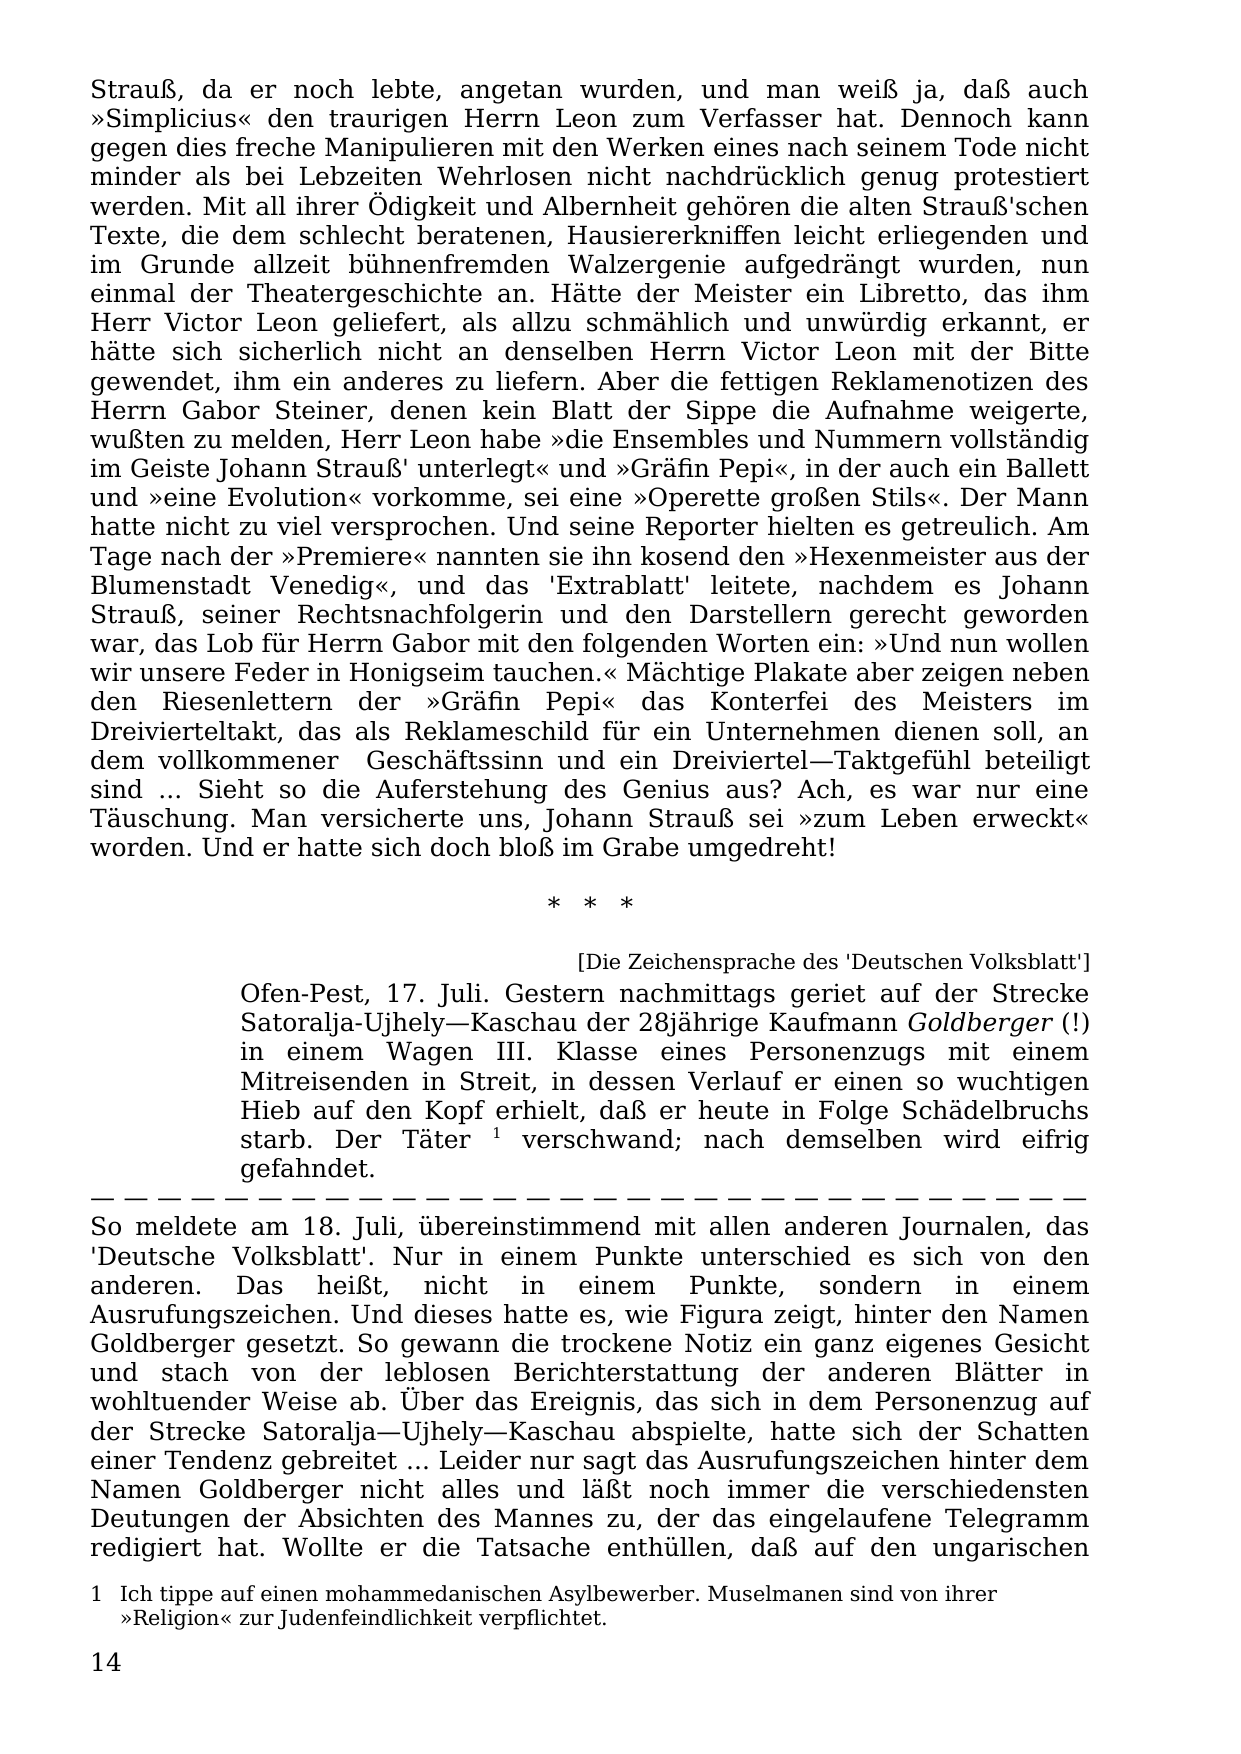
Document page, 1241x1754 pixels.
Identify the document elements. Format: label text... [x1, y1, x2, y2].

text [Die Zeichensprache des 'Deutschen Volksblatt'] [90, 950, 1091, 974]
text Ofen-Pest, 17. Juli. Gestern nachmittags geriet auf der Strecke Satoralja-Ujhely—Kaschau der 28jährige Kaufmann Goldberger (!) in einem Wagen III. Klasse eines Personenzugs mit einem Mitreisenden in Streit, in dessen Verlauf er einen so wuchtigen Hieb auf den Kopf erhielt, daß er heute in Folge Schädelbruchs starb. Der Täter verschwand; nach demselben wird eifrig gefahndet. [240, 974, 1091, 1183]
text * * * [90, 892, 1091, 921]
text Ich tippe auf einen mohammedanischen Asylbewerber. Muselmanen sind von ihrer »Religion« zur Judenfeindlichkeit verpflichtet. [90, 1582, 1091, 1631]
text In Nr. 87 der 'Fackel ' zitierte ich eine merkwürdige Gerichtssaalnotiz. Sie besagte, zwischen Frau Adele Strauß als »Rechtsnachfolgerin des Komponisten Johann Strauß« und einem Herrn Hugo Felix sei ein Vertrag zustande gekommen, durch welchen sich der Herr Felix verpflichtet, die Operette »Indigo« von Johann Strauß unter Zuziehung anderer Strauß'scher Kompositionen »in ein neues Bühnenwerk umzuarbeiten«. Herr Felix, der in der Notiz gleich Johann Strauß als »Compositeur« figurierte, hatte das Einreichungshonorar bezogen, es jedoch unterlassen, rechtzeitig dem Kollegen Strauß die von der »Rechtsnachfolgerin« bedungene Pietät zu erweisen. Die Folge war ein Zivilprozeß, der aber »ausgeglichen« wurde. Ich meinte damals, Herr Felix habe gut getan, da er sich entschloß, seine Hände von den Melodien des »lndigo« zu lassen. Noch besser aber hätte, schrieb ich, die freundliche Rechtsnachfolgerin getan, sich mit dem Ruhme, den Johann Strauß bei Lebzeiten erworben hat, zu begnügen. Nachträglich wurde mir erzählt, Frau Strauß plane eine Berichtigung, da nicht zwischen ihr und Herrn Felix, sondern schon bei Lebzeiten des Meisters der seltsame Vertrag zustande gekommen war. Ich hätte, wäre mir die geplante Berichtigung zugekommen, die Erbin so reicher Melodienschätze auf die ihr befreundeten Tagesblätter verwiesen, die, ohne von ihr berichtigt zu werden, den an sich beleidigenden Tatbestand gemeldet hatten. Seit damals sind über den musikalischen Nachlaß Johann Strauß' Verfügungen getroffen worden, die unmöglich als pietätvolle Vollstreckung seines künstlerischen Willens dargestellt werden können. Es wird unermüdlich »galvanisiert«, unermüdlich in der Schublade des Toten herumgesucht, unermüdlich »Nachgelassenes« zu Novitäten gekleistert. Gegen eine schändliche Aufführung des »Spitzentuch der Königin«, in der die Talentlosigkeit der Frau Kopaczi Orgien feierte, hätte sich auch Johann Strauß vielleicht nicht zu wehren vermocht. Aber sicherlich hätte auch seine an alle Zumutungen der Theaterjobberei gewöhnte Geduld dagegen protestiert, daß sein Werk als Rahmen für das Auftreten der Reklametänzerin Saharet herhalten solle. Indes, ich habe wohl abermals die pietätvolle Absicht mißverstanden. Galt es doch auch hier wie beim »Indigo«, einer alten Schöpfung neue Zugkraft zu sichern, mit einem Wort: zu »galvanisieren«. Und nun sind wir bei der »Gräfin Pepi« angelangt. Herr Felix hatte den Termin nicht eingehalten, Herr Reiterer, auch ein »Compositeur«, war pünktlicher. Er wollte keinen Zivilprozeß mit der Rechtsnachfolgerin riskieren und lieferte die Zusammenziehung des »Simplicius« und der »Blinden Kuh«, zu der er sich aus Verehrung für Johann Strauß verpflichtet hatte. Ein erquickenderes Schauspiel läßt sich nicht ersinnen als jenes, das sich seit dem Tode des Meisters vor unseren Augen abspielt. Die alten Titel seiner Werke werden aus der Musikgeschichte gestrichen und aus der Erinnerung an eine bessere Theaterzeit gerissen, seine Kompositionen von Kreti und Pleti zusammengeschweißt und auf den Tantiemenglanz hergerichtet. Simplicius und Blinde Kuh verschwinden, und wir müssen uns merken, daß Johann Strauß nach seinem Tode, da ihn nämlich die Triumphe des »Süßen Mädel« nicht schlafen ließen, ein Werk geschaffen hat, das auf den lieblichen Kosenamen »Gräfin Pepi« hört. Und den Text hat ihm Herr Victor Leon geliefert. Er ist nicht schlechter als die Libretti, die Johann Strauß, da er noch lebte, angetan wurden, und man weiß ja, daß auch »Simplicius« den traurigen Herrn Leon zum Verfasser hat. Dennoch kann gegen dies freche Manipulieren mit den Werken eines nach seinem Tode nicht minder als bei Lebzeiten Wehrlosen nicht nachdrücklich genug protestiert werden. Mit all ihrer Ödigkeit und Albernheit gehören die alten Strauß'schen Texte, die dem schlecht beratenen, Hausiererkniffen leicht erliegenden und im Grunde allzeit bühnenfremden Walzergenie aufgedrängt wurden, nun einmal der Theatergeschichte an. Hätte der Meister ein Libretto, das ihm Herr Victor Leon geliefert, als allzu schmählich und unwürdig erkannt, er hätte sich sicherlich nicht an denselben Herrn Victor Leon mit der Bitte gewendet, ihm ein anderes zu liefern. Aber die fettigen Reklamenotizen des Herrn Gabor Steiner, denen kein Blatt der Sippe die Aufnahme weigerte, wußten zu melden, Herr Leon habe »die Ensembles und Nummern vollständig im Geiste Johann Strauß' unterlegt« und »Gräfin Pepi«, in der auch ein Ballett und »eine Evolution« vorkomme, sei eine »Operette großen Stils«. Der Mann hatte nicht zu viel versprochen. Und seine Reporter hielten es getreulich. Am Tage nach der »Premiere« nannten sie ihn kosend den »Hexenmeister aus der Blumenstadt Venedig«, und das 'Extrablatt' leitete, nachdem es Johann Strauß, seiner Rechtsnachfolgerin und den Darstellern gerecht geworden war, das Lob für Herrn Gabor mit den folgenden Worten ein: »Und nun wollen wir unsere Feder in Honigseim tauchen.« Mächtige Plakate aber zeigen neben den Riesenlettern der »Gräfin Pepi« das Konterfei des Meisters im Dreivierteltakt, das als Reklameschild für ein Unternehmen dienen soll, an dem vollkommener Geschäftssinn und ein Dreiviertel—Taktgefühl beteiligt sind ... Sieht so die Auferstehung des Genius aus? Ach, es war nur eine Täuschung. Man versicherte uns, Johann Strauß sei »zum Leben erweckt« worden. Und er hatte sich doch bloß im Grabe umgedreht! [90, 75, 1091, 862]
text — — — — — — — — — — — — — — — — — — — — — — — — — — — — — —So meldete am 18. Juli, übereinstimmend mit allen anderen Journalen, das 'Deutsche Volksblatt'. Nur in einem Punkte unterschied es sich von den anderen. Das heißt, nicht in einem Punkte, sondern in einem Ausrufungszeichen. Und dieses hatte es, wie Figura zeigt, hinter den Namen Goldberger gesetzt. So gewann die trockene Notiz ein ganz eigenes Gesicht und stach von der leblosen Berichterstattung der anderen Blätter in wohltuender Weise ab. Über das Ereignis, das sich in dem Personenzug auf der Strecke Satoralja—Ujhely—Kaschau abspielte, hatte sich der Schatten einer Tendenz gebreitet ... Leider nur sagt das Ausrufungszeichen hinter dem Namen Goldberger nicht alles und läßt noch immer die verschiedensten Deutungen der Absichten des Mannes zu, der das eingelaufene Telegramm redigiert hat. Wollte er die Tatsache enthüllen, daß auf den ungarischen [90, 1183, 1091, 1562]
